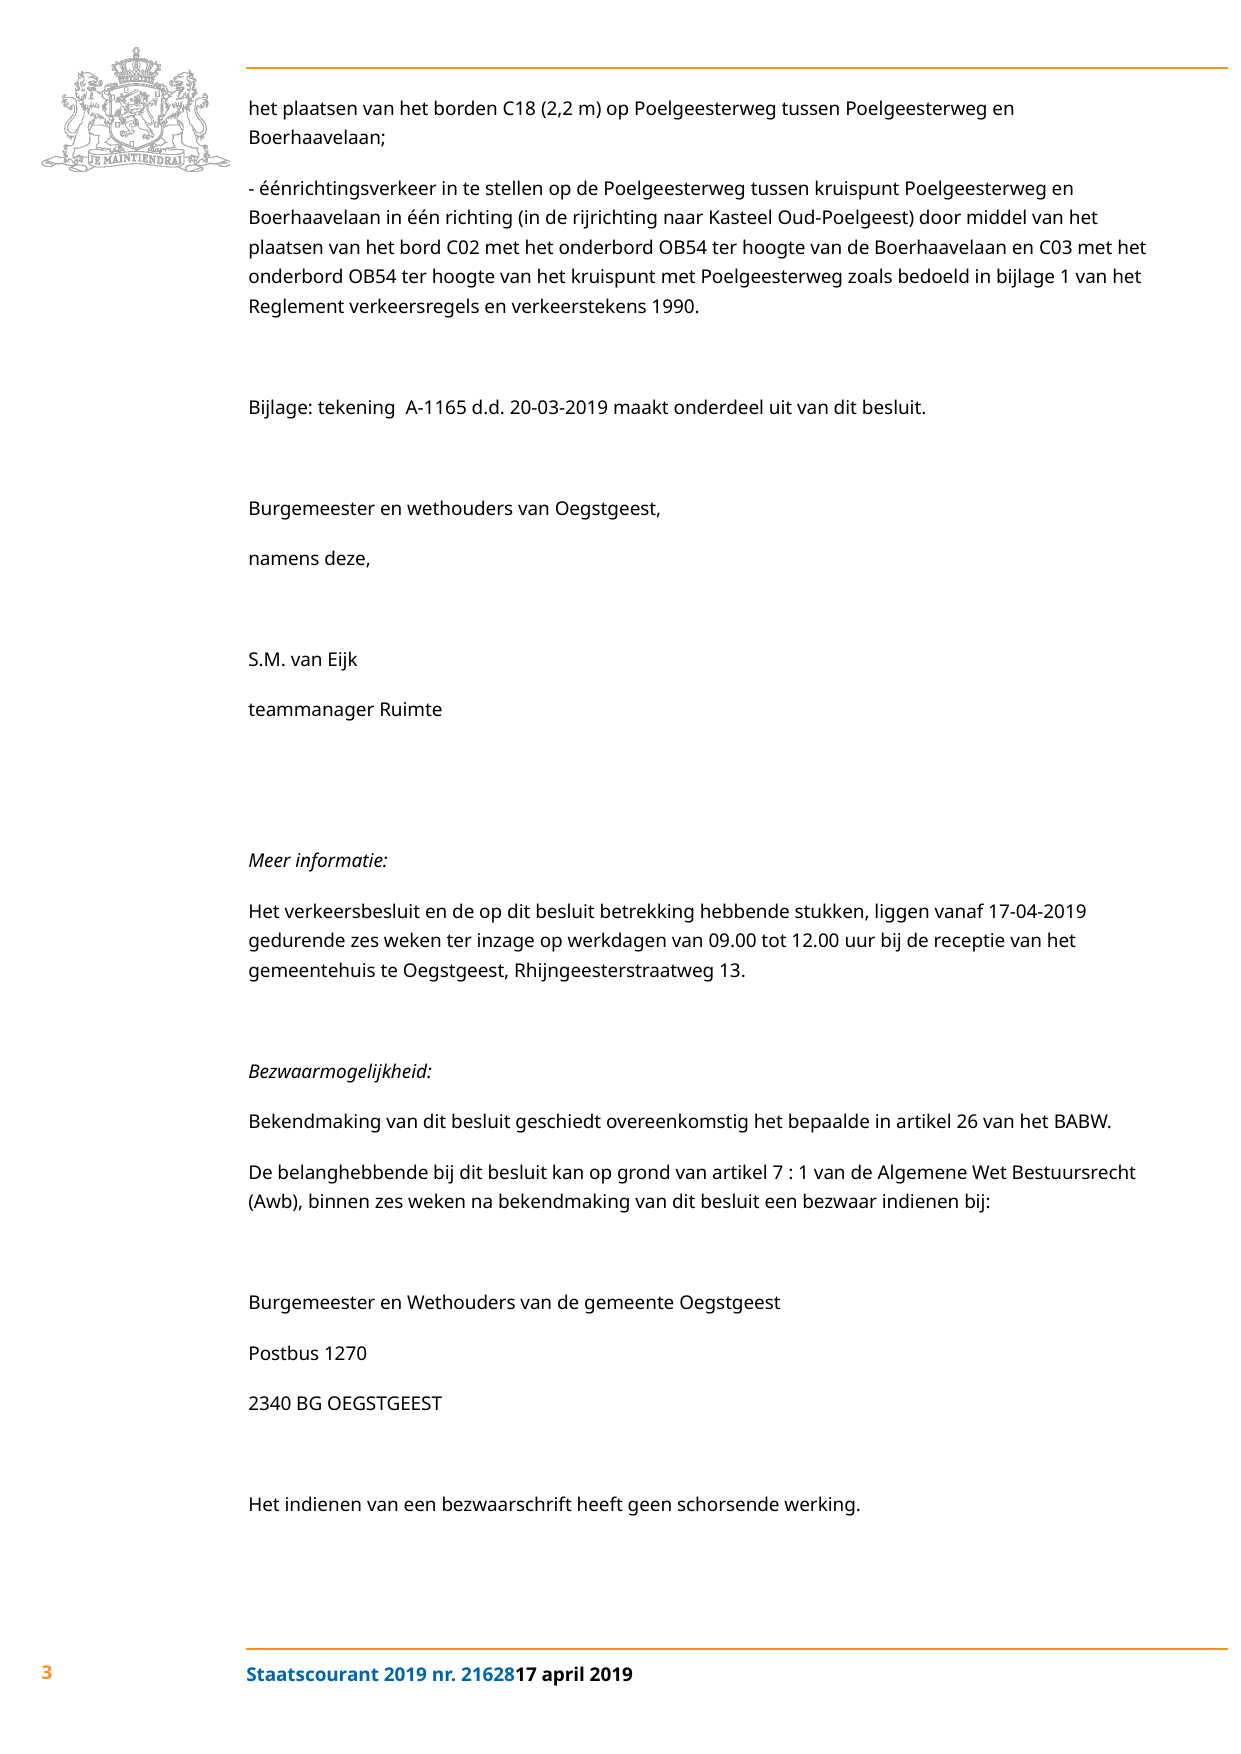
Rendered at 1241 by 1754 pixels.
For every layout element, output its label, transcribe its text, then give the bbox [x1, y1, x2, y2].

text Meer informatie: [248, 848, 1152, 873]
text teammanager Ruimte [248, 696, 1152, 722]
text De belanghebbende bij dit besluit kan op grond van artikel 7 : 1 van de Algemene Wet Bestuursrecht (Awb), binnen zes weken na bekendmaking van dit besluit een bezwaar indienen bij: [248, 1159, 1152, 1214]
text Bekendmaking van dit besluit geschiedt overeenkomstig het bepaalde in artikel 26 van het BABW. [248, 1108, 1152, 1134]
text Het indienen van een bezwaarschrift heeft geen schorsende werking. [248, 1491, 1152, 1517]
text het plaatsen van het borden C18 (2,2 m) op Poelgeesterweg tussen Poelgeesterweg en Boerhaavelaan; [248, 95, 1152, 150]
picture [41, 47, 231, 172]
text Het verkeersbesluit en de op dit besluit betrekking hebbende stukken, liggen vanaf 17-04-2019 gedurende zes weken ter inzage op werkdagen van 09.00 tot 12.00 uur bij de receptie van het gemeentehuis te Oegstgeest, Rhijngeesterstraatweg 13. [248, 898, 1152, 983]
text 2340 BG OEGSTGEEST [248, 1390, 1152, 1416]
text Burgemeester en Wethouders van de gemeente Oegstgeest [248, 1289, 1152, 1315]
text Burgemeester en wethouders van Oegstgeest, [248, 495, 1152, 521]
text namens deze, [248, 545, 1152, 571]
text S.M. van Eijk [248, 646, 1152, 672]
text Bezwaarmogelijkheid: [248, 1058, 1152, 1084]
text Bijlage: tekening A-1165 d.d. 20-03-2019 maakt onderdeel uit van dit besluit. [248, 394, 1152, 420]
text Postbus 1270 [248, 1340, 1152, 1366]
text - éénrichtingsverkeer in te stellen op de Poelgeesterweg tussen kruispunt Poelgeesterweg en Boerhaavelaan in één richting (in de rijrichting naar Kasteel Oud-Poelgeest) door middel van het plaatsen van het bord C02 met het onderbord OB54 ter hoogte van de Boerhaavelaan en C03 met het onderbord OB54 ter hoogte van het kruispunt met Poelgeesterweg zoals bedoeld in bijlage 1 van het Reglement verkeersregels en verkeerstekens 1990. [248, 175, 1152, 319]
